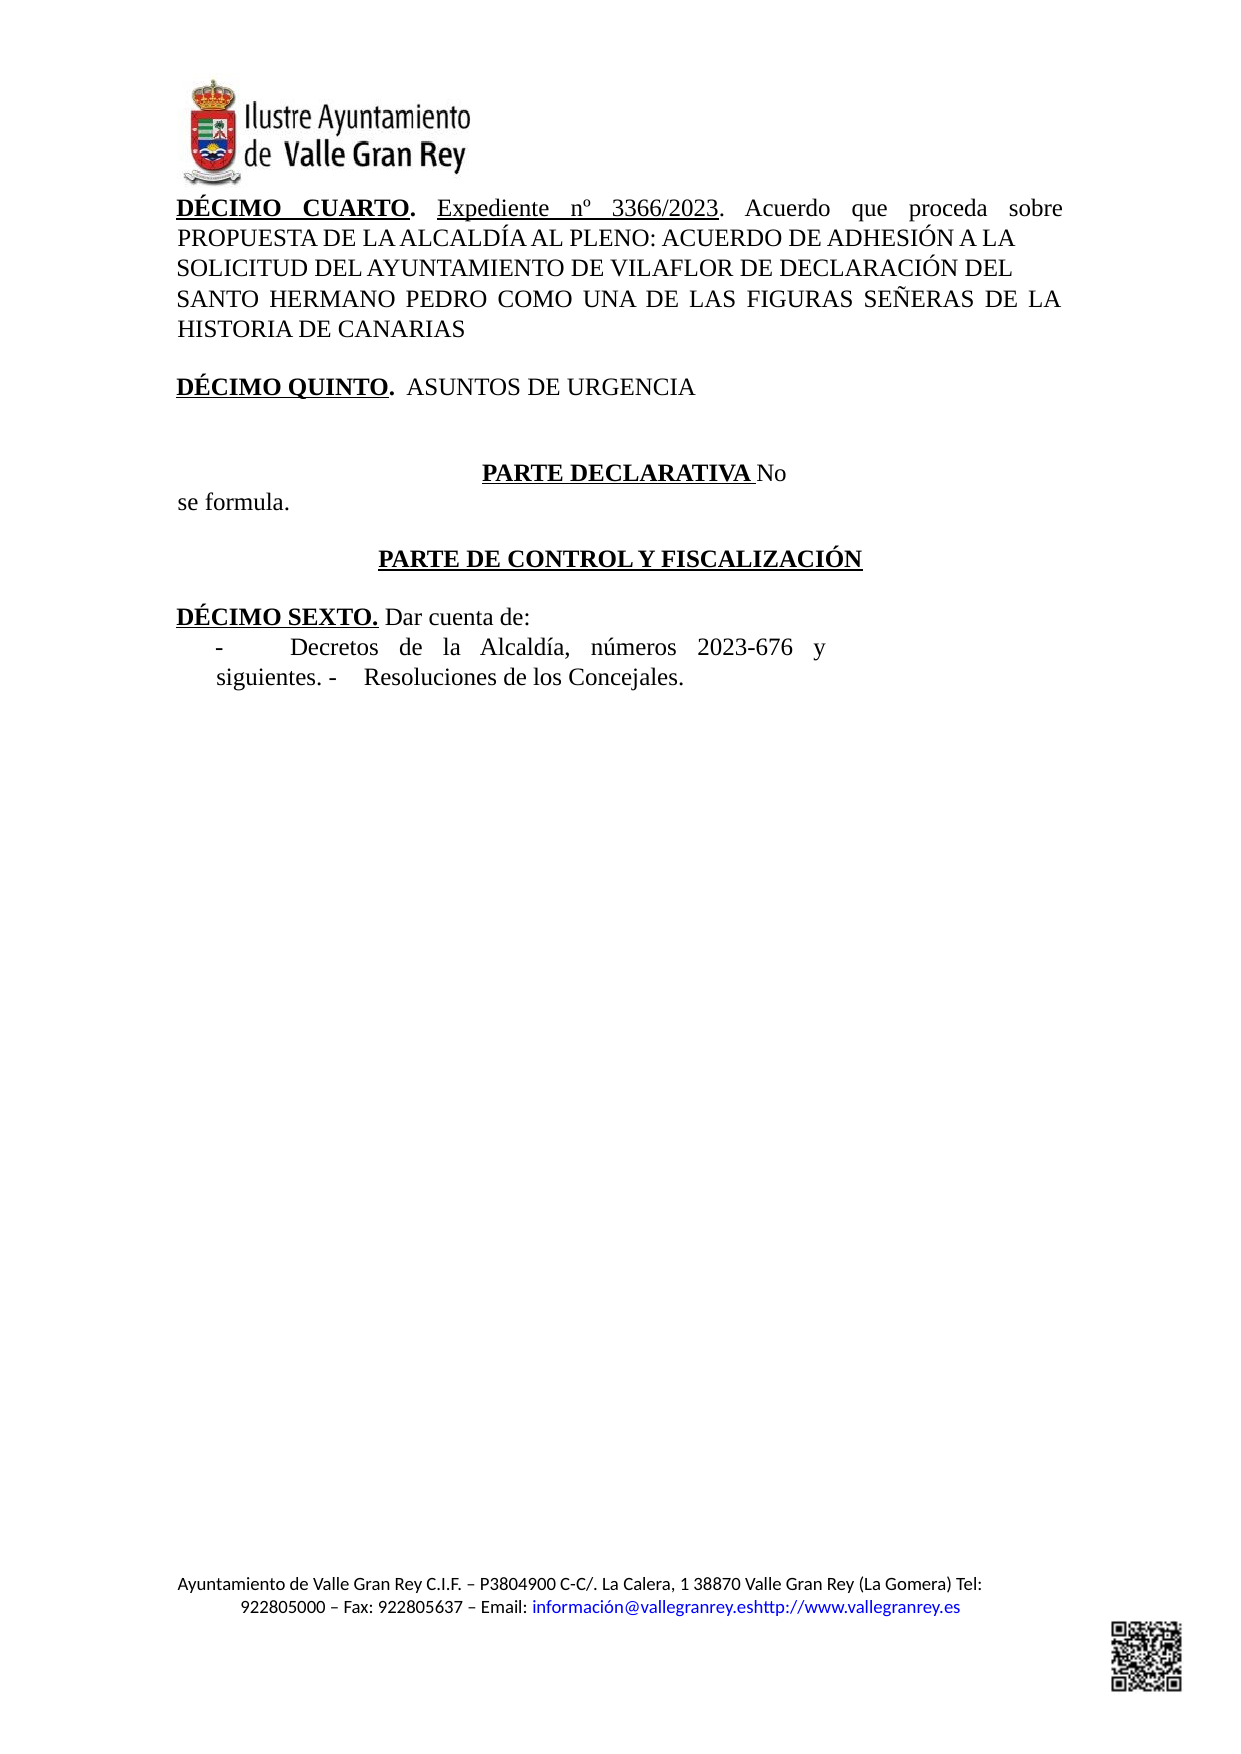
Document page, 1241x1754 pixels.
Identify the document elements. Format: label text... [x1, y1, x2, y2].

text DÉCIMO SEXTO. Dar cuenta de: [176, 602, 1063, 630]
text SOLICITUD DEL AYUNTAMIENTO DE VILAFLOR DE DECLARACIÓN DEL [176, 253, 1063, 282]
text PARTE DECLARATIVA No se formula. [177, 458, 789, 516]
text DÉCIMO CUARTO. Expediente nº 3366/2023. Acuerdo que proceda sobre PROPUESTA DE LA ALCALDÍA AL PLENO: ACUERDO DE ADHESIÓN A LA [176, 193, 1063, 252]
text DÉCIMO QUINTO. ASUNTOS DE URGENCIA [176, 372, 1063, 401]
text SANTO HERMANO PEDRO COMO UNA DE LAS FIGURAS SEÑERAS DE LA HISTORIA DE CANARIAS [176, 284, 1063, 343]
text - Decretos de la Alcaldía, números 2023-676 y siguientes. - Resoluciones de los Concejales. [215, 632, 826, 691]
text PARTE DE CONTROL Y FISCALIZACIÓN [177, 544, 1063, 573]
